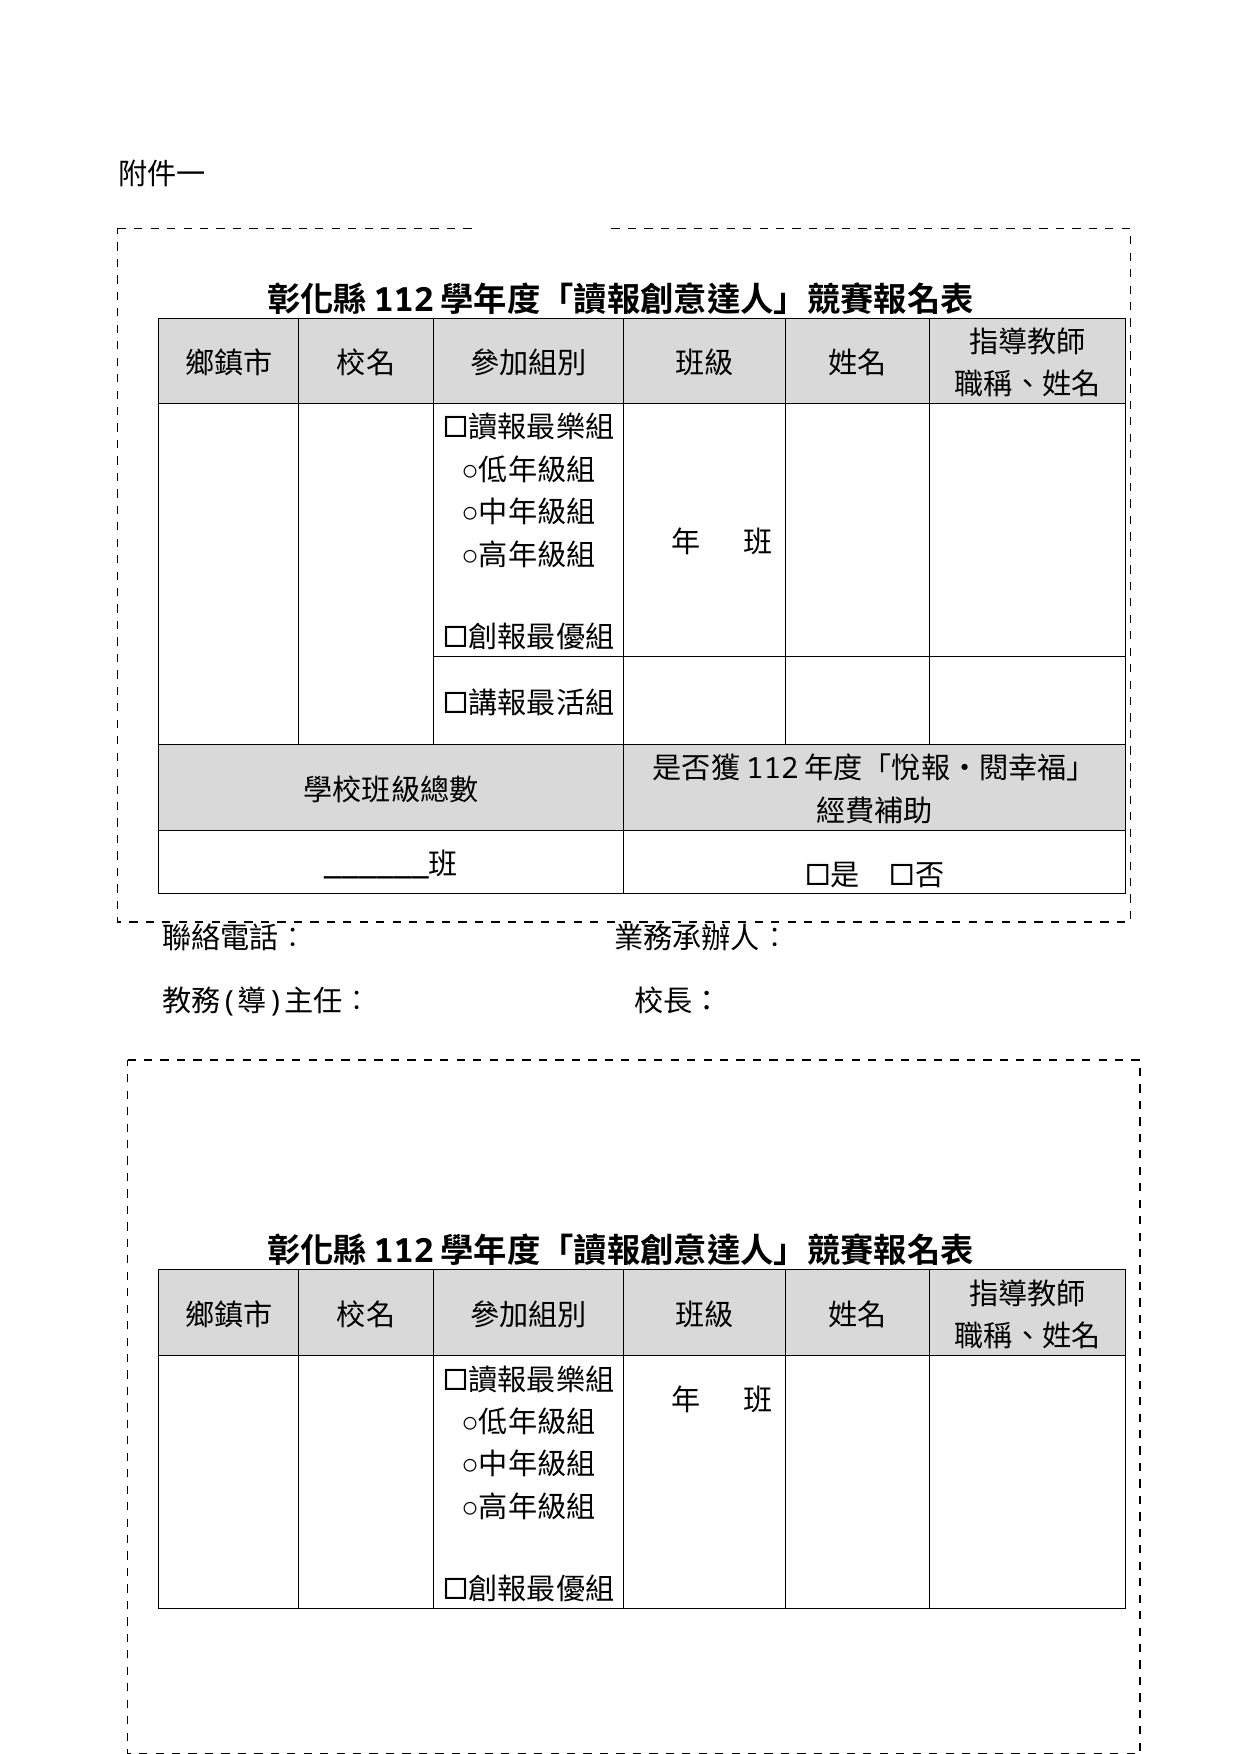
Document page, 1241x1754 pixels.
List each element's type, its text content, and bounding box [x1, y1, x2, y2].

table_cell 年 班 [624, 404, 785, 656]
table_cell 是否獲112年度「悅報‧閱幸福」 經費補助 [624, 745, 1125, 830]
table_cell [786, 1356, 929, 1607]
table_cell [159, 404, 298, 744]
table_header 指導教師 職稱、姓名 [930, 319, 1125, 403]
table_cell [930, 657, 1125, 744]
table_header 指導教師 職稱、姓名 [930, 1270, 1125, 1355]
table_cell [299, 1356, 433, 1607]
table_header 校名 [299, 1270, 433, 1355]
table_header 校名 [299, 319, 433, 403]
table_cell 講報最活組 [434, 657, 623, 744]
table_cell 學校班級總數 [159, 745, 623, 830]
table_header 參加組別 [434, 1270, 623, 1355]
table_header 鄉鎮市 [159, 1270, 298, 1355]
table_header 姓名 [786, 1270, 929, 1355]
table_cell [624, 657, 785, 744]
table_cell [930, 1356, 1125, 1607]
table_cell ______班 [159, 831, 623, 893]
table_cell 是 否 [624, 831, 1125, 893]
text 彰化縣112學年度「讀報創意達人」競賽報名表 [118, 1207, 1122, 1269]
table_cell [786, 657, 929, 744]
table_cell 讀報最樂組 ○低年級組 ○中年級組 ○高年級組 創報最優組 [434, 1356, 623, 1607]
text 彰化縣112學年度「讀報創意達人」競賽報名表 [118, 255, 1122, 317]
table_header 參加組別 [434, 319, 623, 403]
table_header 班級 [624, 319, 785, 403]
table_cell 年 班 [624, 1356, 785, 1607]
table_header 班級 [624, 1270, 785, 1355]
table_cell 讀報最樂組 ○低年級組 ○中年級組 ○高年級組 創報最優組 [434, 404, 623, 656]
text 附件一 [118, 130, 1122, 192]
table_cell [930, 404, 1125, 656]
table_cell [159, 1356, 298, 1607]
table_header 鄉鎮市 [159, 319, 298, 403]
table_header 姓名 [786, 319, 929, 403]
text 聯絡電話︰ 業務承辦人︰ [162, 894, 1122, 957]
table_cell [786, 404, 929, 656]
table_cell [299, 404, 433, 744]
text 教務(導)主任︰ 校長： [162, 957, 1122, 1019]
